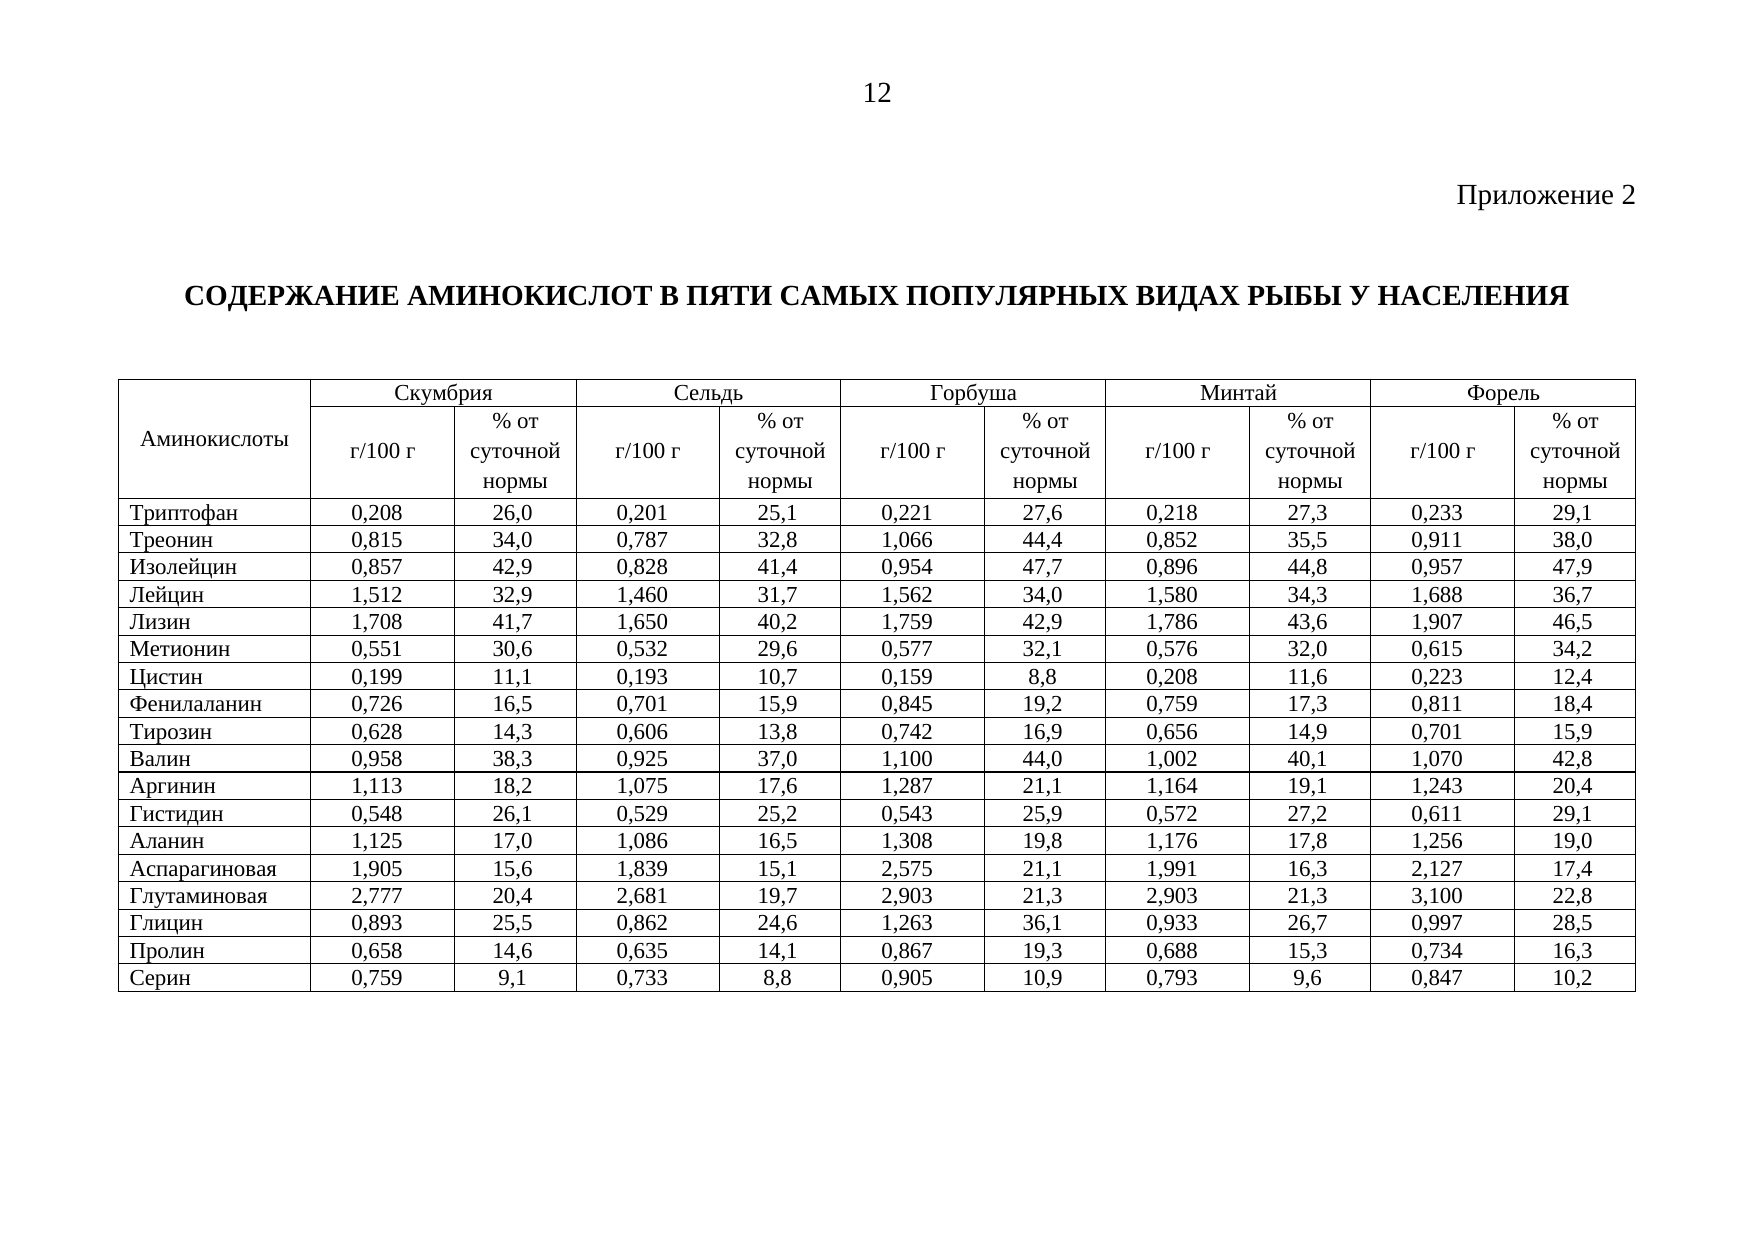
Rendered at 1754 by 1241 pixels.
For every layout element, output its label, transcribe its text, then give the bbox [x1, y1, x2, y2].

table_cell 44,4 [985, 526, 1105, 552]
table_cell Аргинин [119, 773, 310, 799]
table_cell % от суточной нормы [985, 407, 1105, 497]
table_cell 0,862 [577, 910, 719, 936]
table_cell 2,681 [577, 882, 719, 908]
table_cell 9,6 [1250, 964, 1370, 991]
table_cell 47,7 [985, 553, 1105, 580]
table_cell 1,839 [577, 855, 719, 881]
table_cell 21,3 [985, 882, 1105, 908]
table_cell 16,5 [455, 690, 576, 717]
table_cell г/100 г [311, 407, 454, 497]
table_cell 0,656 [1106, 718, 1249, 744]
table_cell 19,2 [985, 690, 1105, 717]
table_cell 19,8 [985, 827, 1105, 854]
table_cell 34,0 [455, 526, 576, 552]
table_cell 0,847 [1371, 964, 1514, 991]
table_cell 0,628 [311, 718, 454, 744]
table_cell 1,113 [311, 773, 454, 799]
table_cell 17,6 [720, 773, 840, 799]
table_cell 0,532 [577, 636, 719, 662]
table_cell 0,925 [577, 745, 719, 771]
table_cell 47,9 [1515, 553, 1635, 580]
table_cell 18,4 [1515, 690, 1635, 717]
table_cell 1,688 [1371, 581, 1514, 607]
table_cell 36,1 [985, 910, 1105, 936]
table_cell 31,7 [720, 581, 840, 607]
table_cell 1,460 [577, 581, 719, 607]
table_cell 36,7 [1515, 581, 1635, 607]
table_cell 42,9 [985, 608, 1105, 634]
table_cell 30,6 [455, 636, 576, 662]
table_cell 29,1 [1515, 499, 1635, 525]
table_cell 0,701 [577, 690, 719, 717]
table_cell 29,1 [1515, 800, 1635, 826]
table_cell 22,8 [1515, 882, 1635, 908]
table_cell 35,5 [1250, 526, 1370, 552]
table_cell 15,3 [1250, 937, 1370, 963]
table_cell 1,905 [311, 855, 454, 881]
table_cell 38,3 [455, 745, 576, 771]
table_cell г/100 г [1106, 407, 1249, 497]
table_cell 0,857 [311, 553, 454, 580]
table_cell % от суточной нормы [455, 407, 576, 497]
table_cell 41,4 [720, 553, 840, 580]
table_cell 10,7 [720, 663, 840, 689]
table_cell 1,308 [841, 827, 984, 854]
table_cell 24,6 [720, 910, 840, 936]
table_cell Пролин [119, 937, 310, 963]
table_cell 16,3 [1250, 855, 1370, 881]
table_cell 38,0 [1515, 526, 1635, 552]
table_cell 26,7 [1250, 910, 1370, 936]
table_cell 25,9 [985, 800, 1105, 826]
table_header Аминокислоты [119, 380, 310, 497]
table_cell 46,5 [1515, 608, 1635, 634]
table_cell г/100 г [841, 407, 984, 497]
table_cell Серин [119, 964, 310, 991]
table_cell Треонин [119, 526, 310, 552]
table_cell 27,6 [985, 499, 1105, 525]
table_cell 2,903 [1106, 882, 1249, 908]
table_cell 1,650 [577, 608, 719, 634]
table_cell Глицин [119, 910, 310, 936]
table_cell 10,9 [985, 964, 1105, 991]
table_cell 25,5 [455, 910, 576, 936]
table_cell 1,075 [577, 773, 719, 799]
table_cell 1,991 [1106, 855, 1249, 881]
table_cell 8,8 [720, 964, 840, 991]
table_cell 1,708 [311, 608, 454, 634]
table_cell 27,2 [1250, 800, 1370, 826]
table_cell 0,893 [311, 910, 454, 936]
table_cell 0,759 [311, 964, 454, 991]
table_cell 0,218 [1106, 499, 1249, 525]
table_cell 12,4 [1515, 663, 1635, 689]
table_cell 26,0 [455, 499, 576, 525]
table_cell 19,7 [720, 882, 840, 908]
table_cell 0,572 [1106, 800, 1249, 826]
table_cell 0,733 [577, 964, 719, 991]
table_cell 11,1 [455, 663, 576, 689]
table_cell 0,543 [841, 800, 984, 826]
table_cell 0,221 [841, 499, 984, 525]
table_cell 0,577 [841, 636, 984, 662]
table_cell 40,1 [1250, 745, 1370, 771]
table_cell 0,957 [1371, 553, 1514, 580]
table_cell 0,548 [311, 800, 454, 826]
table_header Форель [1371, 380, 1635, 406]
table_cell 0,208 [311, 499, 454, 525]
table_cell 0,199 [311, 663, 454, 689]
table_cell 19,0 [1515, 827, 1635, 854]
table_cell 0,611 [1371, 800, 1514, 826]
table_cell 0,734 [1371, 937, 1514, 963]
table_cell 8,8 [985, 663, 1105, 689]
table_cell 14,9 [1250, 718, 1370, 744]
table_cell 1,759 [841, 608, 984, 634]
table_cell 1,512 [311, 581, 454, 607]
table_cell 37,0 [720, 745, 840, 771]
table_cell 28,5 [1515, 910, 1635, 936]
table_header Сельдь [577, 380, 840, 406]
table_cell % от суточной нормы [1515, 407, 1635, 497]
text Приложение 2 [118, 177, 1636, 211]
table_cell 41,7 [455, 608, 576, 634]
table_cell 25,2 [720, 800, 840, 826]
table_cell 0,606 [577, 718, 719, 744]
table_cell 0,867 [841, 937, 984, 963]
table_cell 44,0 [985, 745, 1105, 771]
table_cell Метионин [119, 636, 310, 662]
table_cell Лизин [119, 608, 310, 634]
table_cell 1,256 [1371, 827, 1514, 854]
table_cell 44,8 [1250, 553, 1370, 580]
table_cell 14,3 [455, 718, 576, 744]
table_cell Гистидин [119, 800, 310, 826]
table_cell 2,575 [841, 855, 984, 881]
table_cell 3,100 [1371, 882, 1514, 908]
table_cell 34,0 [985, 581, 1105, 607]
table_cell 15,1 [720, 855, 840, 881]
table_cell 2,127 [1371, 855, 1514, 881]
table_cell 19,3 [985, 937, 1105, 963]
table_cell 0,911 [1371, 526, 1514, 552]
table_cell 0,529 [577, 800, 719, 826]
table_cell 0,933 [1106, 910, 1249, 936]
table_cell 0,635 [577, 937, 719, 963]
table_cell 1,786 [1106, 608, 1249, 634]
table_cell 40,2 [720, 608, 840, 634]
table_cell 42,8 [1515, 745, 1635, 771]
table_cell 0,193 [577, 663, 719, 689]
table_cell 43,6 [1250, 608, 1370, 634]
table_cell 1,562 [841, 581, 984, 607]
table_cell 1,580 [1106, 581, 1249, 607]
table_cell 16,3 [1515, 937, 1635, 963]
table_cell 21,1 [985, 773, 1105, 799]
table_cell Фенилаланин [119, 690, 310, 717]
table_cell 0,997 [1371, 910, 1514, 936]
table_cell 1,176 [1106, 827, 1249, 854]
table_cell 10,2 [1515, 964, 1635, 991]
table_cell 0,159 [841, 663, 984, 689]
table_cell 0,658 [311, 937, 454, 963]
table_cell % от суточной нормы [720, 407, 840, 497]
table_cell 1,070 [1371, 745, 1514, 771]
table_cell 14,1 [720, 937, 840, 963]
table_cell 15,6 [455, 855, 576, 881]
table_cell 0,742 [841, 718, 984, 744]
table_cell 0,576 [1106, 636, 1249, 662]
table_cell 17,8 [1250, 827, 1370, 854]
text СОДЕРЖАНИЕ АМИНОКИСЛОТ В ПЯТИ САМЫХ ПОПУЛЯРНЫХ ВИДАХ РЫБЫ У НАСЕЛЕНИЯ [118, 278, 1636, 311]
table_cell 25,1 [720, 499, 840, 525]
table_cell 26,1 [455, 800, 576, 826]
table_cell 1,125 [311, 827, 454, 854]
table_cell 21,3 [1250, 882, 1370, 908]
table_cell Валин [119, 745, 310, 771]
table_cell 17,0 [455, 827, 576, 854]
table_cell 1,164 [1106, 773, 1249, 799]
table_cell % от суточной нормы [1250, 407, 1370, 497]
table_cell 0,615 [1371, 636, 1514, 662]
table_cell Цистин [119, 663, 310, 689]
table_cell 29,6 [720, 636, 840, 662]
table_cell 27,3 [1250, 499, 1370, 525]
table_cell 1,100 [841, 745, 984, 771]
table_cell 20,4 [455, 882, 576, 908]
table_cell Триптофан [119, 499, 310, 525]
table_cell 1,243 [1371, 773, 1514, 799]
table_cell Изолейцин [119, 553, 310, 580]
table_cell 0,958 [311, 745, 454, 771]
table_cell 0,233 [1371, 499, 1514, 525]
table_cell 0,828 [577, 553, 719, 580]
table_cell 0,787 [577, 526, 719, 552]
table_cell 0,954 [841, 553, 984, 580]
table_cell 9,1 [455, 964, 576, 991]
table_cell 32,9 [455, 581, 576, 607]
table_cell 1,263 [841, 910, 984, 936]
table_cell 17,3 [1250, 690, 1370, 717]
table_cell 13,8 [720, 718, 840, 744]
table_cell Аспарагиновая [119, 855, 310, 881]
table_cell 19,1 [1250, 773, 1370, 799]
table_cell 34,3 [1250, 581, 1370, 607]
table_cell Тирозин [119, 718, 310, 744]
table_cell 0,815 [311, 526, 454, 552]
table_cell 1,002 [1106, 745, 1249, 771]
table_cell 18,2 [455, 773, 576, 799]
table_cell 0,896 [1106, 553, 1249, 580]
table_cell 20,4 [1515, 773, 1635, 799]
table_cell Лейцин [119, 581, 310, 607]
table_cell Аланин [119, 827, 310, 854]
table_cell 2,777 [311, 882, 454, 908]
table_cell 0,208 [1106, 663, 1249, 689]
table_cell 1,066 [841, 526, 984, 552]
table_cell 16,9 [985, 718, 1105, 744]
table_cell г/100 г [1371, 407, 1514, 497]
table_cell 0,845 [841, 690, 984, 717]
table_cell 1,287 [841, 773, 984, 799]
table_cell 32,1 [985, 636, 1105, 662]
table_cell 32,8 [720, 526, 840, 552]
table_cell 15,9 [1515, 718, 1635, 744]
table_cell 34,2 [1515, 636, 1635, 662]
table_header Горбуша [841, 380, 1105, 406]
table_cell 17,4 [1515, 855, 1635, 881]
table_cell г/100 г [577, 407, 719, 497]
table_header Минтай [1106, 380, 1370, 406]
table_cell 0,852 [1106, 526, 1249, 552]
table_cell 32,0 [1250, 636, 1370, 662]
table_cell 0,551 [311, 636, 454, 662]
table_cell 0,688 [1106, 937, 1249, 963]
table_cell 15,9 [720, 690, 840, 717]
table_cell 2,903 [841, 882, 984, 908]
table_cell 0,701 [1371, 718, 1514, 744]
table_cell 21,1 [985, 855, 1105, 881]
table_cell 0,726 [311, 690, 454, 717]
table_cell 0,223 [1371, 663, 1514, 689]
table_cell 14,6 [455, 937, 576, 963]
table_cell 42,9 [455, 553, 576, 580]
table_cell 11,6 [1250, 663, 1370, 689]
table_cell 0,759 [1106, 690, 1249, 717]
table_cell 1,086 [577, 827, 719, 854]
table_header Скумбрия [311, 380, 576, 406]
table_cell 0,905 [841, 964, 984, 991]
table_cell 0,811 [1371, 690, 1514, 717]
table_cell 1,907 [1371, 608, 1514, 634]
table_cell Глутаминовая [119, 882, 310, 908]
table_cell 0,793 [1106, 964, 1249, 991]
table_cell 16,5 [720, 827, 840, 854]
table_cell 0,201 [577, 499, 719, 525]
